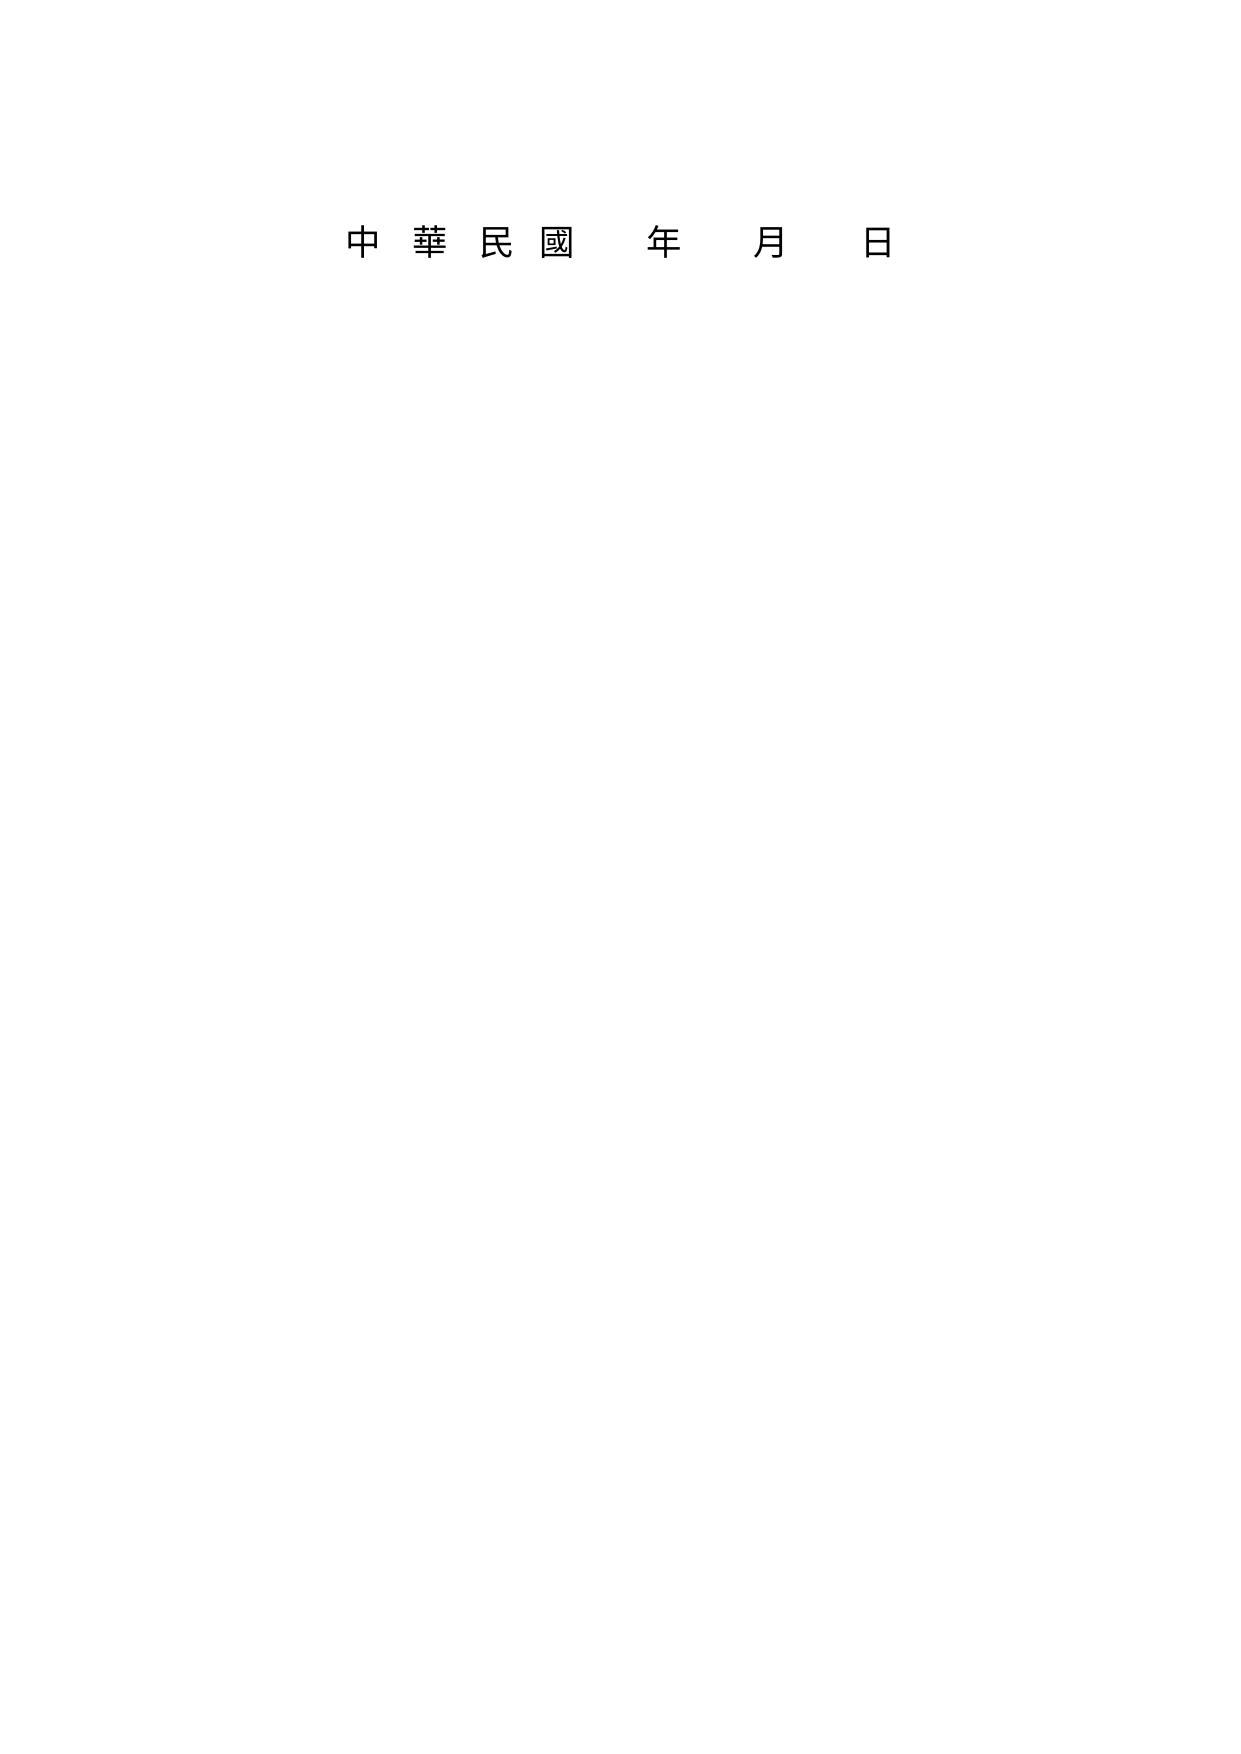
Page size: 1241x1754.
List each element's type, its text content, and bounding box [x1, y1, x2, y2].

text 中 華 民 國 年 月 日 [118, 202, 1122, 277]
